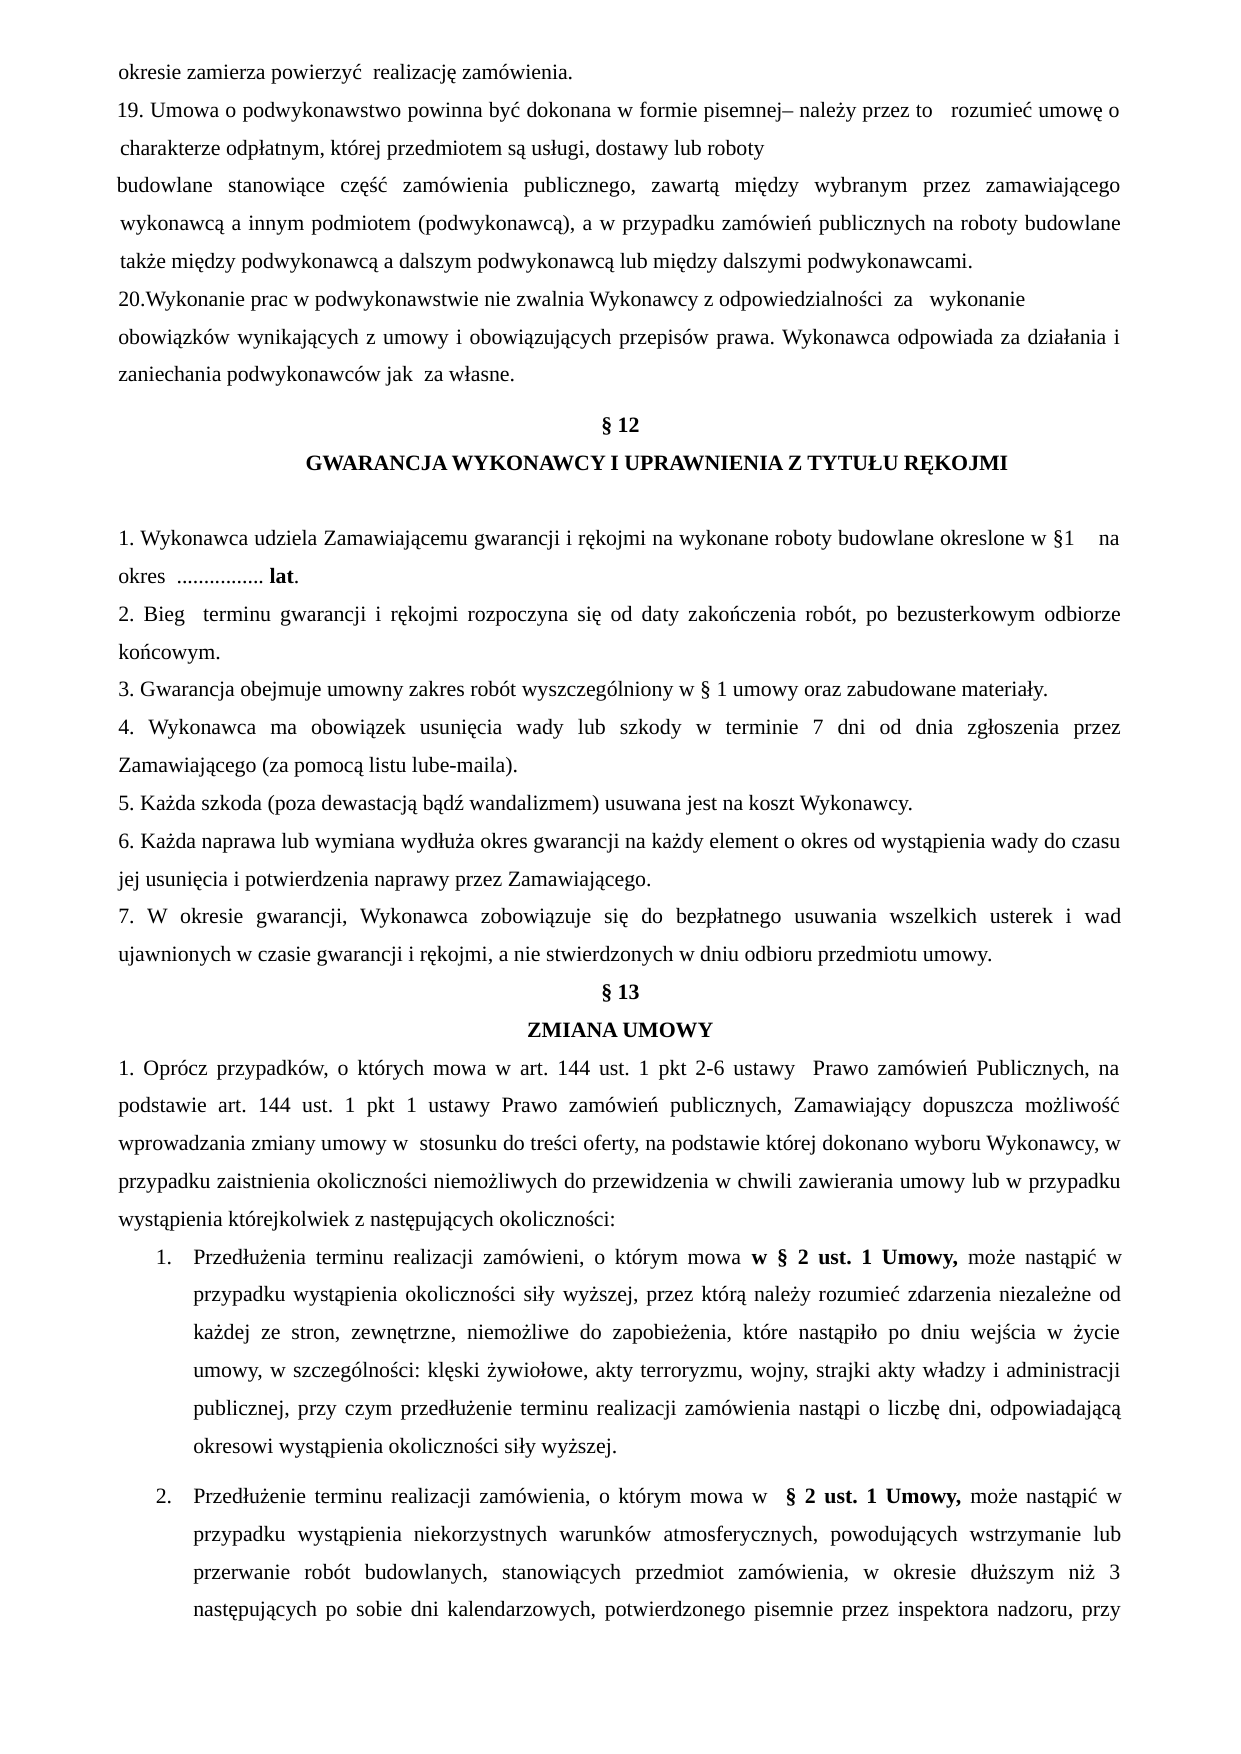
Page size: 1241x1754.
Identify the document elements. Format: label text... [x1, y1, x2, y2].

text GWARANCJA WYKONAWCY I UPRAWNIENIA Z TYTUŁU RĘKOJMI [118, 449, 1122, 475]
text 20.Wykonanie prac w podwykonawstwie nie zwalnia Wykonawcy z odpowiedzialności za wykonanie obowiązków wynikających z umowy i obowiązujących przepisów prawa. Wykonawca odpowiada za działania i zaniechania podwykonawców jak za własne. [118, 286, 1122, 387]
text § 13 [118, 979, 1122, 1004]
list Przedłużenia terminu realizacji zamówieni, o którym mowa w § 2 ust. 1 Umowy, może nastąpić w przypadku wystąpienia okoliczności siły wyższej, przez którą należy rozumieć zdarzenia niezależne od każdej ze stron, zewnętrzne, niemożliwe do zapobieżenia, które nastąpiło po dniu wejścia w życie umowy, w szczególności: klęski żywiołowe, akty terroryzmu, wojny, strajki akty władzy i administracji publicznej, przy czym przedłużenie terminu realizacji zamówienia nastąpi o liczbę dni, odpowiadającą okresowi wystąpienia okoliczności siły wyższej. [156, 1244, 1122, 1458]
text 1. Oprócz przypadków, o których mowa w art. 144 ust. 1 pkt 2-6 ustawy Prawo zamówień Publicznych, na podstawie art. 144 ust. 1 pkt 1 ustawy Prawo zamówień publicznych, Zamawiający dopuszcza możliwość wprowadzania zmiany umowy w stosunku do treści oferty, na podstawie której dokonano wyboru Wykonawcy, w przypadku zaistnienia okoliczności niemożliwych do przewidzenia w chwili zawierania umowy lub w przypadku wystąpienia którejkolwiek z następujących okoliczności: [118, 1054, 1122, 1231]
text 19. Umowa o podwykonawstwo powinna być dokonana w formie pisemnej– należy przez to rozumieć umowę o charakterze odpłatnym, której przedmiotem są usługi, dostawy lub roboty [7, 97, 1122, 160]
text § 12 [118, 412, 1122, 437]
text 2. Bieg terminu gwarancji i rękojmi rozpoczyna się od daty zakończenia robót, po bezusterkowym odbiorze końcowym. [118, 601, 1122, 664]
text budowlane stanowiące część zamówienia publicznego, zawartą między wybranym przez zamawiającego wykonawcą a innym podmiotem (podwykonawcą), a w przypadku zamówień publicznych na roboty budowlane także między podwykonawcą a dalszym podwykonawcą lub między dalszymi podwykonawcami. [7, 172, 1122, 273]
text 5. Każda szkoda (poza dewastacją bądź wandalizmem) usuwana jest na koszt Wykonawcy. [118, 790, 1122, 815]
list Przedłużenie terminu realizacji zamówienia, o którym mowa w § 2 ust. 1 Umowy, może nastąpić w przypadku wystąpienia niekorzystnych warunków atmosferycznych, powodujących wstrzymanie lub przerwanie robót budowlanych, stanowiących przedmiot zamówienia, w okresie dłuższym niż 3 następujących po sobie dni kalendarzowych, potwierdzonego pisemnie przez inspektora nadzoru, przy [156, 1483, 1122, 1622]
text 6. Każda naprawa lub wymiana wydłuża okres gwarancji na każdy element o okres od wystąpienia wady do czasu jej usunięcia i potwierdzenia naprawy przez Zamawiającego. [118, 828, 1122, 891]
text 3. Gwarancja obejmuje umowny zakres robót wyszczególniony w § 1 umowy oraz zabudowane materiały. [118, 676, 1122, 702]
text 7. W okresie gwarancji, Wykonawca zobowiązuje się do bezpłatnego usuwania wszelkich usterek i wad ujawnionych w czasie gwarancji i rękojmi, a nie stwierdzonych w dniu odbioru przedmiotu umowy. [118, 903, 1122, 966]
text 4. Wykonawca ma obowiązek usunięcia wady lub szkody w terminie 7 dni od dnia zgłoszenia przez Zamawiającego (za pomocą listu lube-maila). [118, 714, 1122, 777]
text okresie zamierza powierzyć realizację zamówienia. [87, 59, 1122, 84]
text ZMIANA UMOWY [118, 1017, 1122, 1042]
text 1. Wykonawca udziela Zamawiającemu gwarancji i rękojmi na wykonane roboty budowlane okreslone w §1 na okres ................ lat. [118, 525, 1122, 588]
